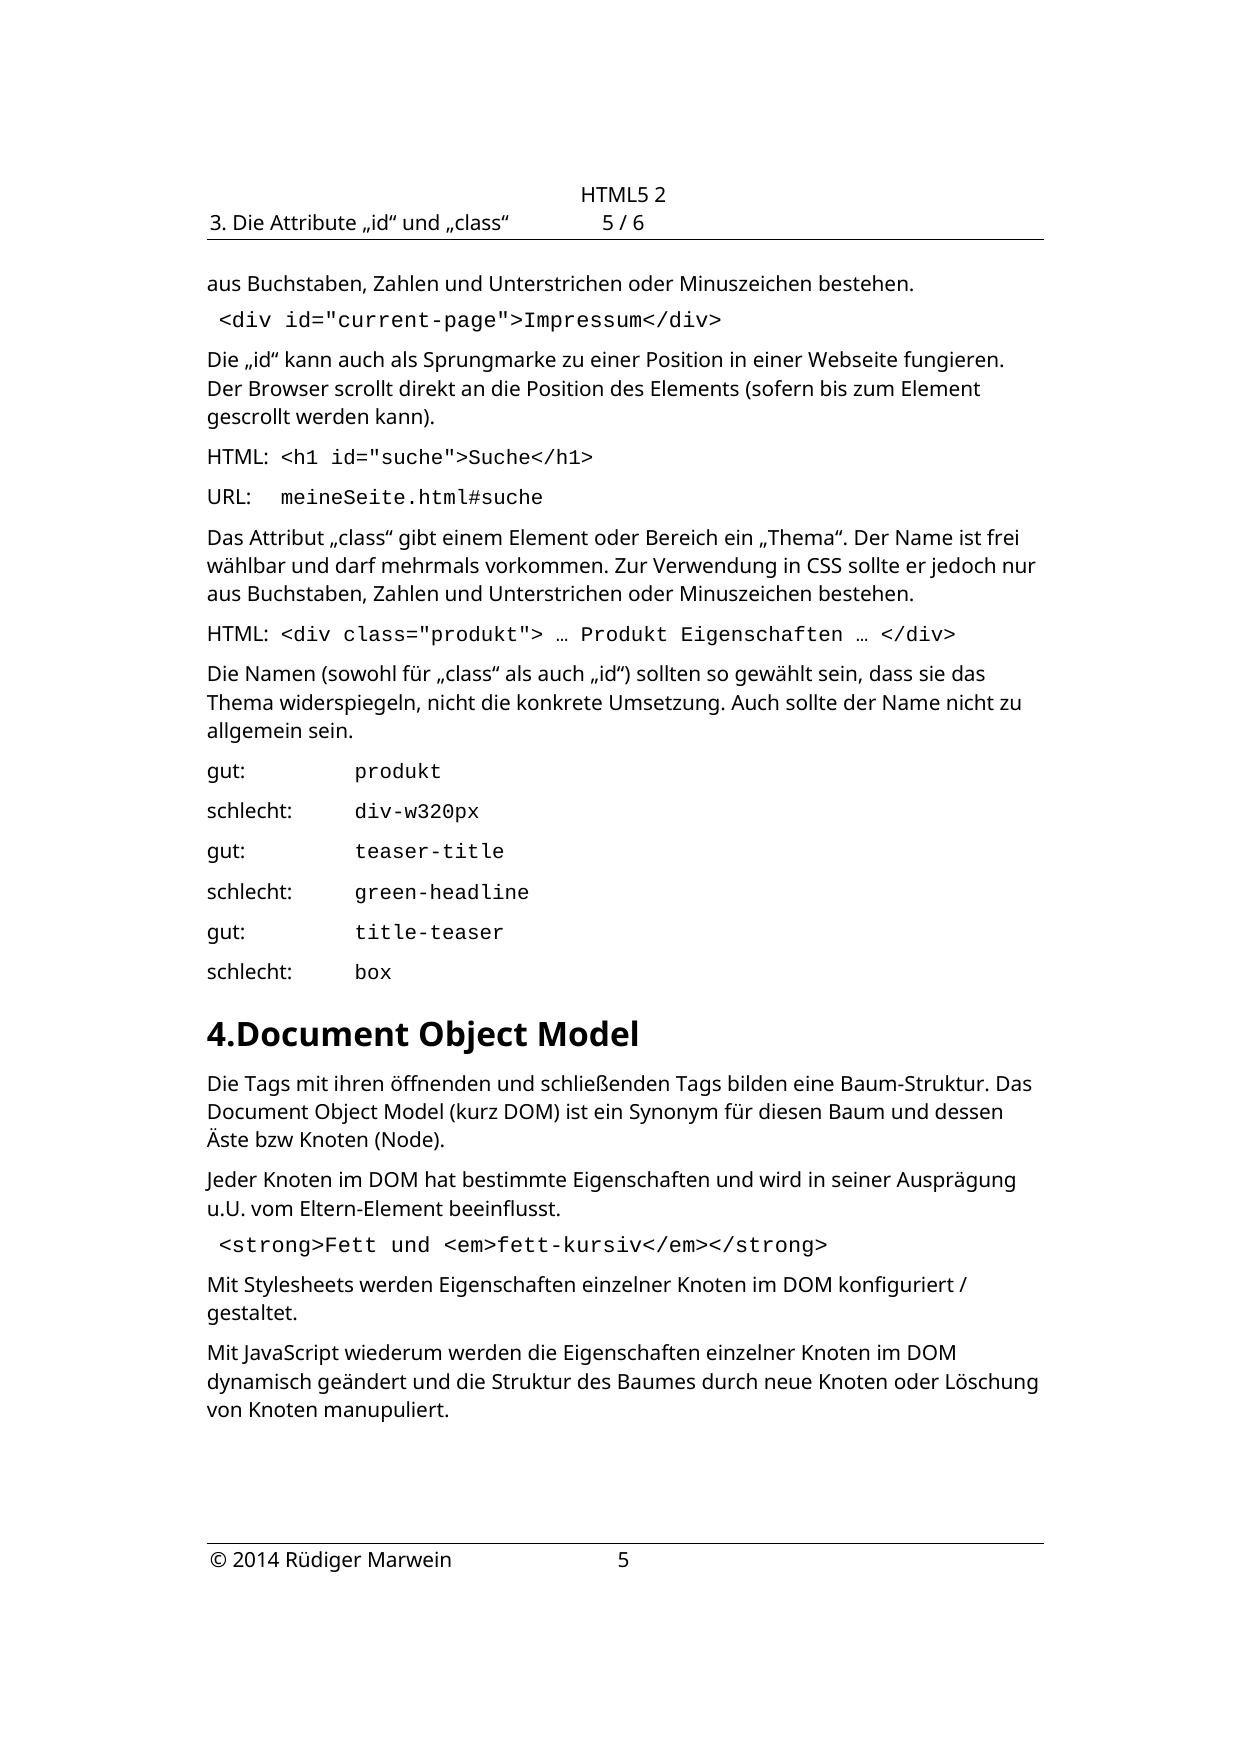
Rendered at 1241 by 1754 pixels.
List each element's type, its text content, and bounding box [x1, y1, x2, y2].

text gut: produkt [207, 756, 1044, 784]
text <strong>Fett und <em>fett-kursiv</em></strong> [218, 1234, 1044, 1258]
text Die Tags mit ihren öffnenden und schließenden Tags bilden eine Baum-Struktur. Das Document Object Model (kurz DOM) ist ein Synonym für diesen Baum und dessen Äste bzw Knoten (Node). [207, 1069, 1044, 1154]
text gut: teaser-title [207, 837, 1044, 865]
text gut: title-teaser [207, 917, 1044, 946]
text Mit Stylesheets werden Eigenschaften einzelner Knoten im DOM konfiguriert / gestaltet. [207, 1270, 1044, 1327]
text Das Attribut „class“ gibt einem Element oder Bereich ein „Thema“. Der Name ist frei wählbar und darf mehrmals vorkommen. Zur Verwendung in CSS sollte er jedoch nur aus Buchstaben, Zahlen und Unterstrichen oder Minuszeichen bestehen. [207, 523, 1044, 607]
text Jeder Knoten im DOM hat bestimmte Eigenschaften und wird in seiner Ausprägung u.U. vom Eltern-Element beeinflusst. [207, 1166, 1044, 1222]
text aus Buchstaben, Zahlen und Unterstrichen oder Minuszeichen bestehen. [207, 269, 1044, 297]
text HTML: <div class="produkt"> … Produkt Eigenschaften … </div> [207, 619, 1044, 648]
text Die Namen (sowohl für „class“ als auch „id“) sollten so gewählt sein, dass sie das Thema widerspiegeln, nicht die konkrete Umsetzung. Auch sollte der Name nicht zu allgemein sein. [207, 659, 1044, 744]
text schlecht: green-headline [207, 877, 1044, 905]
text Die „id“ kann auch als Sprungmarke zu einer Position in einer Webseite fungieren. Der Browser scrollt direkt an die Position des Elements (sofern bis zum Element gescrollt werden kann). [207, 346, 1044, 430]
text URL: meineSeite.html#suche [207, 482, 1044, 511]
text schlecht: div-w320px [207, 796, 1044, 825]
subtitle Document Object Model [207, 1011, 1044, 1057]
text schlecht: box [207, 957, 1044, 986]
text <div id="current-page">Impressum</div> [218, 309, 1044, 334]
text HTML: <h1 id="suche">Suche</h1> [207, 442, 1044, 471]
text Mit JavaScript wiederum werden die Eigenschaften einzelner Knoten im DOM dynamisch geändert und die Struktur des Baumes durch neue Knoten oder Löschung von Knoten manupuliert. [207, 1338, 1044, 1423]
